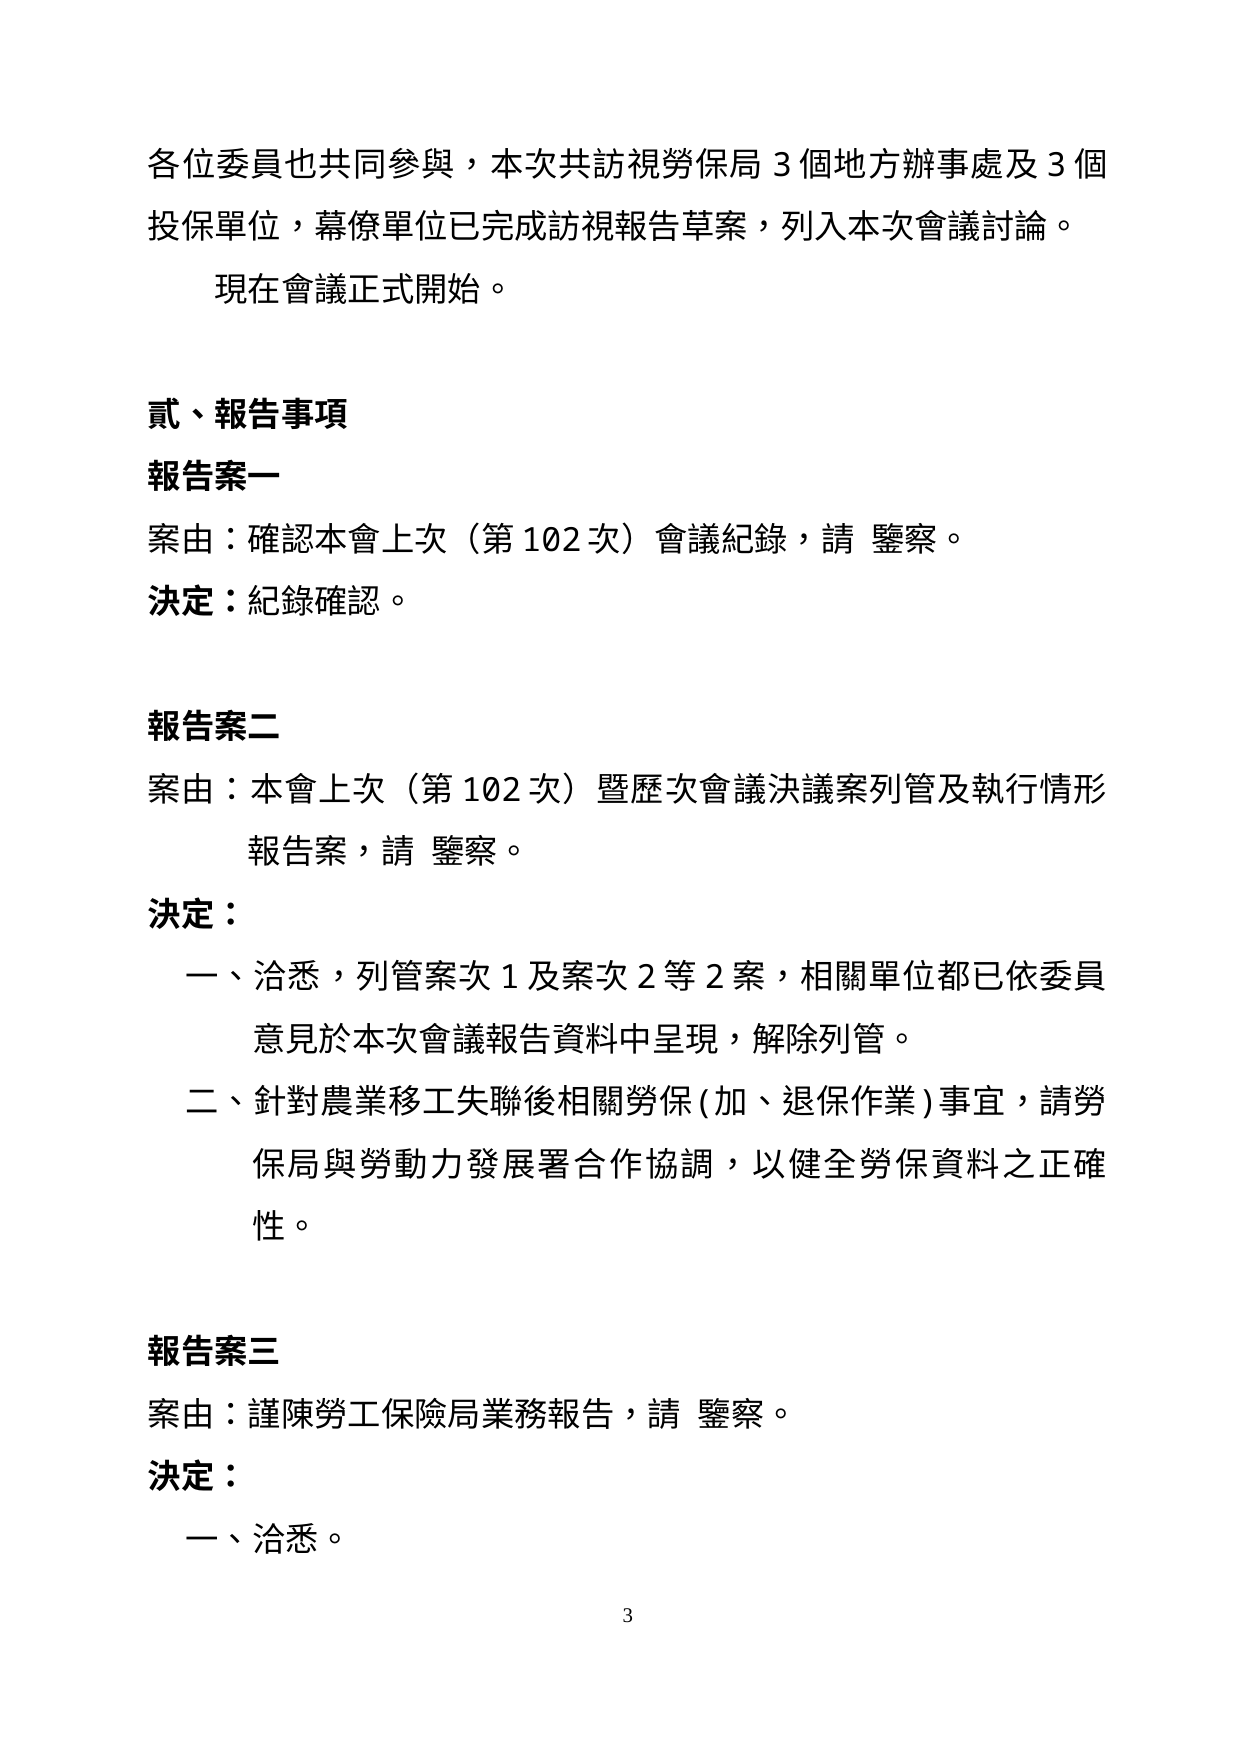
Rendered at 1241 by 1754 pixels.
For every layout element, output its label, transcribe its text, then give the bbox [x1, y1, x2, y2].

text 一、洽悉，列管案次1及案次2等2案，相關單位都已依委員意見於本次會議報告資料中呈現，解除列管。 [185, 932, 1107, 1057]
text 報告案一 [148, 432, 1107, 495]
text 案由：確認本會上次（第102次）會議紀錄，請 鑒察。 [148, 495, 1107, 557]
text 決定： [148, 1432, 1107, 1495]
text 決定：紀錄確認。 [148, 557, 1107, 620]
text 報告案二 [148, 682, 1107, 745]
text 案由：謹陳勞工保險局業務報告，請 鑒察。 [148, 1370, 1107, 1432]
text 一、洽悉。 [185, 1495, 1107, 1557]
text 二、針對農業移工失聯後相關勞保(加、退保作業)事宜，請勞保局與勞動力發展署合作協調，以健全勞保資料之正確性。 [185, 1057, 1107, 1245]
text 案由：本會上次（第102次）暨歷次會議決議案列管及執行情形報告案，請 鑒察。 [148, 745, 1107, 870]
text 決定： [148, 870, 1107, 932]
text 現在會議正式開始。 [148, 245, 1107, 307]
text 各位委員也共同參與，本次共訪視勞保局3個地方辦事處及3個投保單位，幕僚單位已完成訪視報告草案，列入本次會議討論。 [148, 120, 1107, 245]
text 貳、報告事項 [148, 370, 1107, 432]
text 報告案三 [148, 1307, 1107, 1370]
